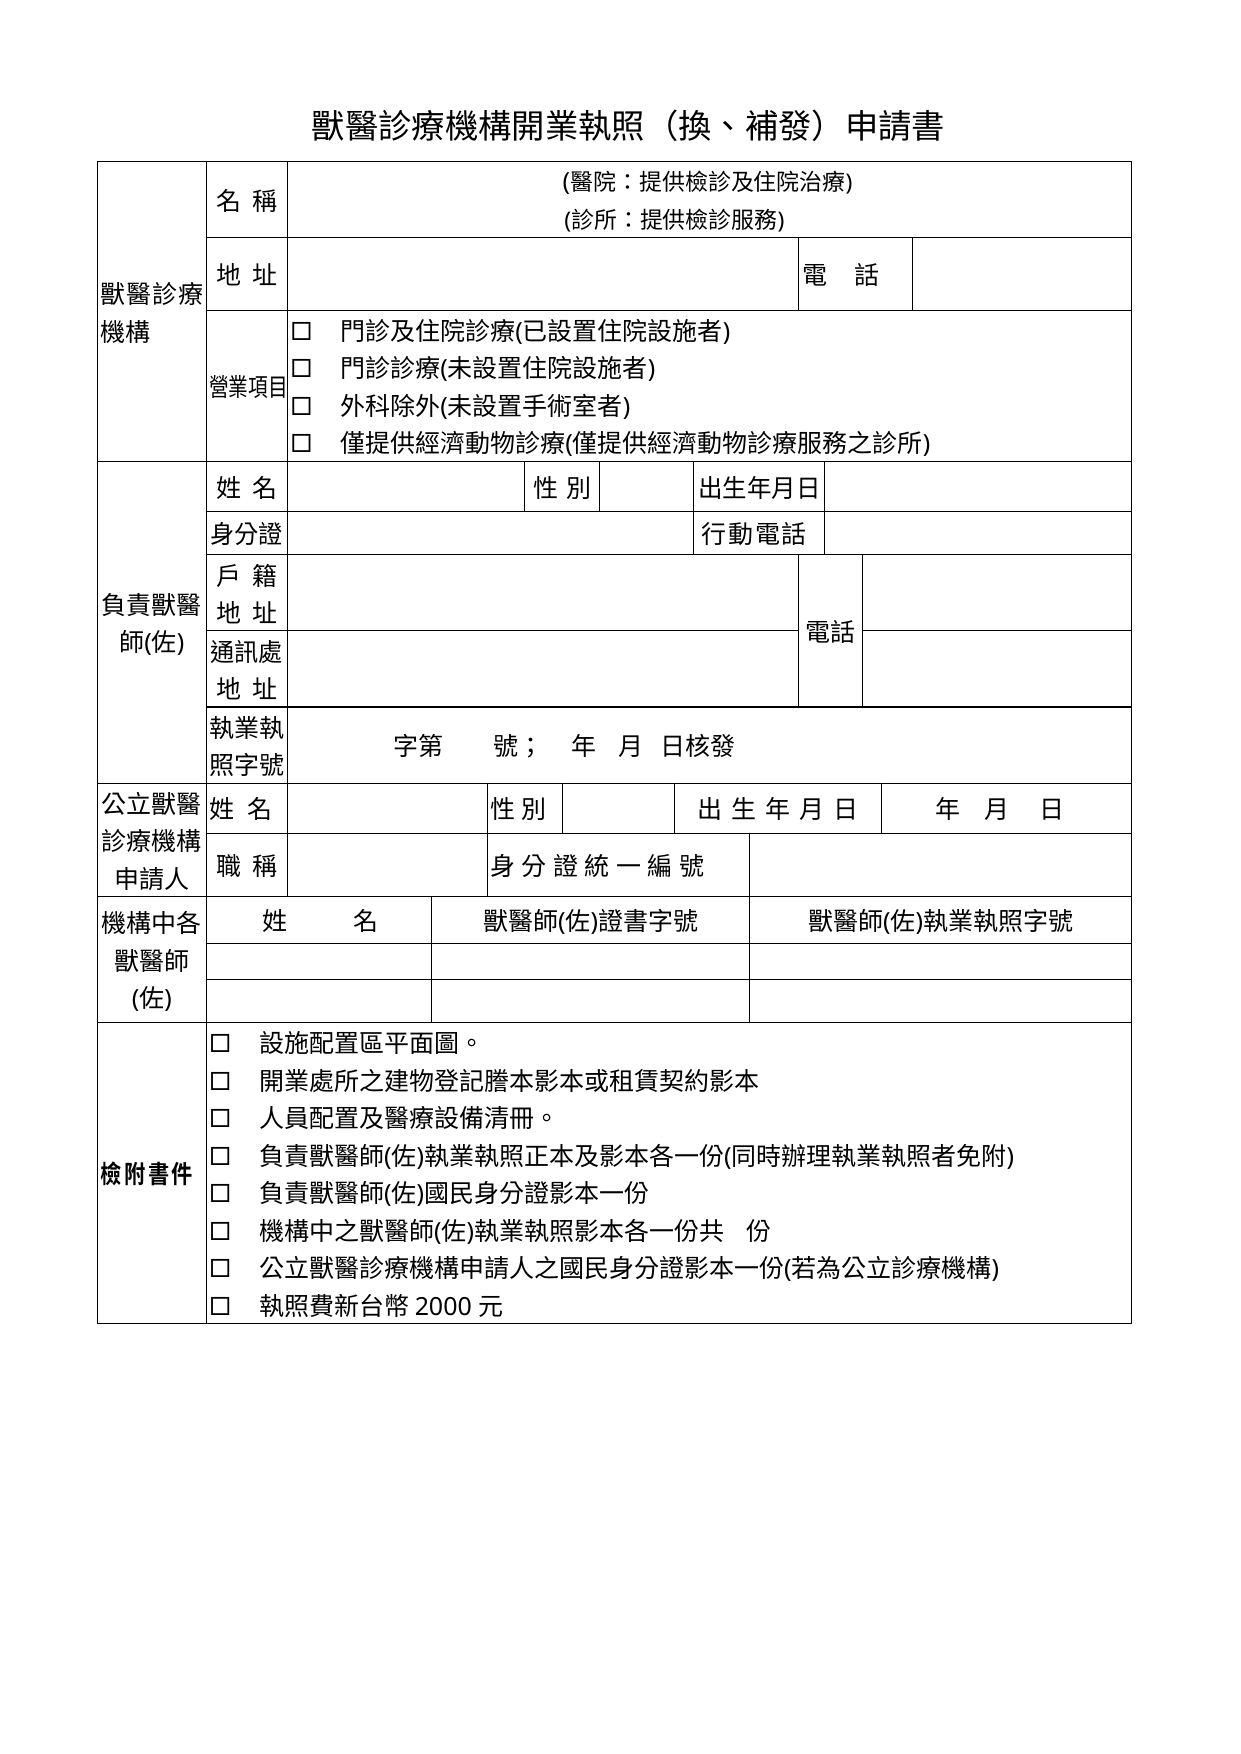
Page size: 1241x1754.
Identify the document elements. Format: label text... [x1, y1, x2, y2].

table_cell [563, 784, 674, 833]
table_cell [825, 512, 1131, 554]
table_cell 獸醫師(佐)執業執照字號 [750, 897, 1131, 943]
table_header 獸醫診療機構 [98, 162, 206, 461]
table_header (醫院：提供檢診及住院治療) (診所：提供檢診服務) [288, 162, 1131, 237]
table_cell 職稱 [207, 834, 287, 896]
table_cell 字第 號； 年 月 日核發 [288, 708, 1131, 782]
table_cell [288, 555, 798, 630]
table_cell 公立獸醫診療機構申請人 [98, 784, 206, 896]
table_cell 性 別 [488, 784, 562, 833]
table_cell [432, 980, 749, 1022]
table_cell [750, 980, 1131, 1022]
table_cell 機構中各獸醫師(佐) [98, 897, 206, 1022]
table_cell [825, 462, 1131, 511]
table_cell 檢附書件 [98, 1023, 206, 1323]
table_header 名稱 [207, 162, 287, 237]
table_cell [207, 980, 431, 1022]
table_cell 執業執照字號 [207, 708, 287, 782]
table_cell [432, 944, 749, 979]
table_cell [913, 238, 1131, 310]
table_cell 年 月 日 [882, 784, 1131, 833]
table_cell [207, 944, 431, 979]
table_cell [600, 462, 693, 511]
table_cell [863, 555, 1131, 630]
text 獸醫診療機構開業執照（換、補發）申請書 [112, 86, 1144, 161]
table_cell 姓名 [207, 897, 431, 943]
table_cell [750, 834, 1131, 896]
table_cell 電話 [799, 555, 862, 706]
table_cell [288, 462, 524, 511]
table_cell 設施配置區平面圖。 開業處所之建物登記謄本影本或租賃契約影本 人員配置及醫療設備清冊。 負責獸醫師(佐)執業執照正本及影本各一份(同時辦理執業執照者免附) 負責獸醫師(佐)國民身分證影本一份 機構中之獸醫師(佐)執業執照影本各一份共 份 公立獸醫診療機構申請人之國民身分證影本一份(若為公立診療機構) 執照費新台幣 2000 元 [207, 1023, 1131, 1323]
table_cell [288, 238, 798, 310]
table_cell 身分證 [207, 512, 287, 554]
table_cell 身分證統一編號 [488, 834, 749, 896]
table_cell 行動電話 [694, 512, 824, 554]
table_cell [288, 512, 693, 554]
table_cell 性別 [525, 462, 599, 511]
table_cell [750, 944, 1131, 979]
table_cell 負責獸醫師(佐) [98, 462, 206, 782]
table_cell 出生年月日 [675, 784, 881, 833]
table_cell 電 話 [799, 238, 912, 310]
table_cell 通訊處 地址 [207, 631, 287, 706]
table_cell [288, 784, 487, 833]
table_cell 地址 [207, 238, 287, 310]
table_cell [288, 631, 798, 706]
table_cell 戶籍 地址 [207, 555, 287, 630]
table_cell [288, 834, 487, 896]
table_cell 出生年月日 [694, 462, 824, 511]
table_cell 營業項目 [207, 311, 287, 461]
table_cell 姓名 [207, 462, 287, 511]
table_cell [863, 631, 1131, 706]
table_cell 門診及住院診療(已設置住院設施者) 門診診療(未設置住院設施者) 外科除外(未設置手術室者) 僅提供經濟動物診療(僅提供經濟動物診療服務之診所) [288, 311, 1131, 461]
table_cell 獸醫師(佐)證書字號 [432, 897, 749, 943]
table_cell 姓名 [207, 784, 287, 833]
